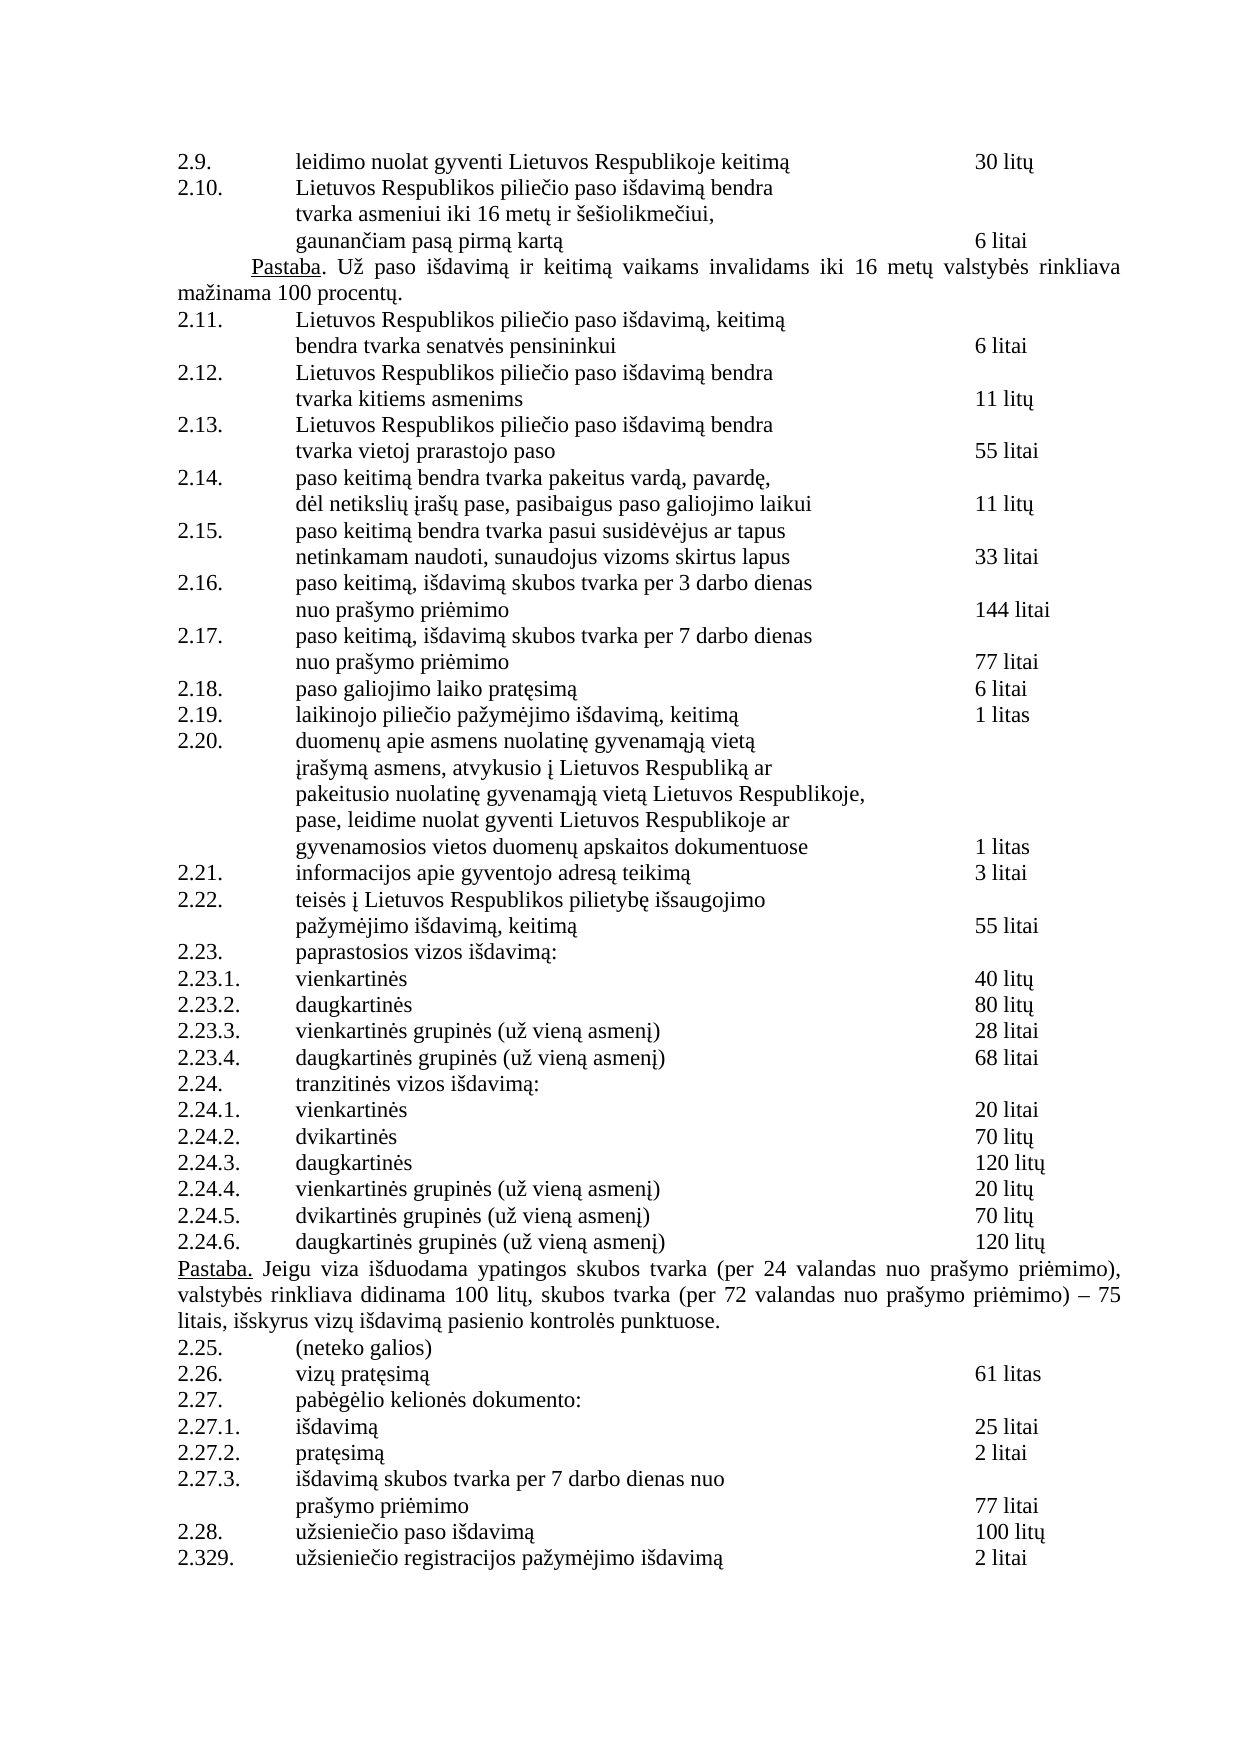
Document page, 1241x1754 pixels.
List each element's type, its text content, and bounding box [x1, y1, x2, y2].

text 2.24.1. vienkartinės 20 litai [177, 1096, 1122, 1123]
text 2.27.3. išdavimą skubos tvarka per 7 darbo dienas nuo prašymo priėmimo 77 litai [177, 1465, 1122, 1518]
text 2.24.2. dvikartinės 70 litų [177, 1123, 1122, 1149]
text 2.23.1. vienkartinės 40 litų [177, 965, 1122, 991]
text 2.17. paso keitimą, išdavimą skubos tvarka per 7 darbo dienas nuo prašymo priėmimo 77 litai [177, 622, 1122, 675]
text 2.24.6. daugkartinės grupinės (už vieną asmenį) 120 litų [177, 1228, 1122, 1254]
text 2.24.4. vienkartinės grupinės (už vieną asmenį) 20 litų [177, 1176, 1122, 1202]
text 2.27. pabėgėlio kelionės dokumento: [177, 1386, 1122, 1413]
text Pastaba. Už paso išdavimą ir keitimą vaikams invalidams iki 16 metų valstybės rinkliava mažinama 100 procentų. [177, 253, 1122, 306]
text 2.10. Lietuvos Respublikos piliečio paso išdavimą bendra tvarka asmeniui iki 16 metų ir šešiolikmečiui, gaunančiam pasą pirmą kartą 6 litai [177, 174, 1122, 253]
text 2.27.1. išdavimą 25 litai [177, 1413, 1122, 1439]
text 2.12. Lietuvos Respublikos piliečio paso išdavimą bendra tvarka kitiems asmenims 11 litų [177, 358, 1122, 411]
text 2.14. paso keitimą bendra tvarka pakeitus vardą, pavardę, dėl netikslių įrašų pase, pasibaigus paso galiojimo laikui 11 litų [177, 464, 1122, 517]
text Pastaba. Jeigu viza išduodama ypatingos skubos tvarka (per 24 valandas nuo prašymo priėmimo), valstybės rinkliava didinama 100 litų, skubos tvarka (per 72 valandas nuo prašymo priėmimo) – 75 litais, išskyrus vizų išdavimą pasienio kontrolės punktuose. [177, 1254, 1122, 1334]
text 2.15. paso keitimą bendra tvarka pasui susidėvėjus ar tapus netinkamam naudoti, sunaudojus vizoms skirtus lapus 33 litai [177, 517, 1122, 569]
text 2.23.2. daugkartinės 80 litų [177, 991, 1122, 1017]
text 2.19. laikinojo piliečio pažymėjimo išdavimą, keitimą 1 litas [177, 701, 1122, 727]
text 2.13. Lietuvos Respublikos piliečio paso išdavimą bendra tvarka vietoj prarastojo paso 55 litai [177, 411, 1122, 464]
text 2.23.4. daugkartinės grupinės (už vieną asmenį) 68 litai [177, 1044, 1122, 1070]
text 2.21. informacijos apie gyventojo adresą teikimą 3 litai [177, 859, 1122, 886]
text 2.22. teisės į Lietuvos Respublikos pilietybę išsaugojimo pažymėjimo išdavimą, keitimą 55 litai [177, 886, 1122, 938]
text 2.9. leidimo nuolat gyventi Lietuvos Respublikoje keitimą 30 litų [177, 148, 1122, 174]
text 2.24.3. daugkartinės 120 litų [177, 1149, 1122, 1176]
text 2.24. tranzitinės vizos išdavimą: [177, 1070, 1122, 1096]
text 2.28. užsieniečio paso išdavimą 100 litų [177, 1518, 1122, 1544]
text 2.11. Lietuvos Respublikos piliečio paso išdavimą, keitimą bendra tvarka senatvės pensininkui 6 litai [177, 306, 1122, 358]
text 2.20. duomenų apie asmens nuolatinę gyvenamąją vietą įrašymą asmens, atvykusio į Lietuvos Respubliką ar pakeitusio nuolatinę gyvenamąją vietą Lietuvos Respublikoje, pase, leidime nuolat gyventi Lietuvos Respublikoje ar gyvenamosios vietos duomenų apskaitos dokumentuose 1 litas [177, 727, 1122, 859]
text 2.18. paso galiojimo laiko pratęsimą 6 litai [177, 675, 1122, 701]
text 2.24.5. dvikartinės grupinės (už vieną asmenį) 70 litų [177, 1202, 1122, 1228]
text 2.27.2. pratęsimą 2 litai [177, 1439, 1122, 1465]
text 2.329. užsieniečio registracijos pažymėjimo išdavimą 2 litai [177, 1544, 1122, 1571]
text 2.26. vizų pratęsimą 61 litas [177, 1360, 1122, 1386]
text 2.25. (neteko galios) [177, 1334, 1122, 1360]
text 2.23.3. vienkartinės grupinės (už vieną asmenį) 28 litai [177, 1017, 1122, 1044]
text 2.16. paso keitimą, išdavimą skubos tvarka per 3 darbo dienas nuo prašymo priėmimo 144 litai [177, 569, 1122, 622]
text 2.23. paprastosios vizos išdavimą: [177, 938, 1122, 965]
